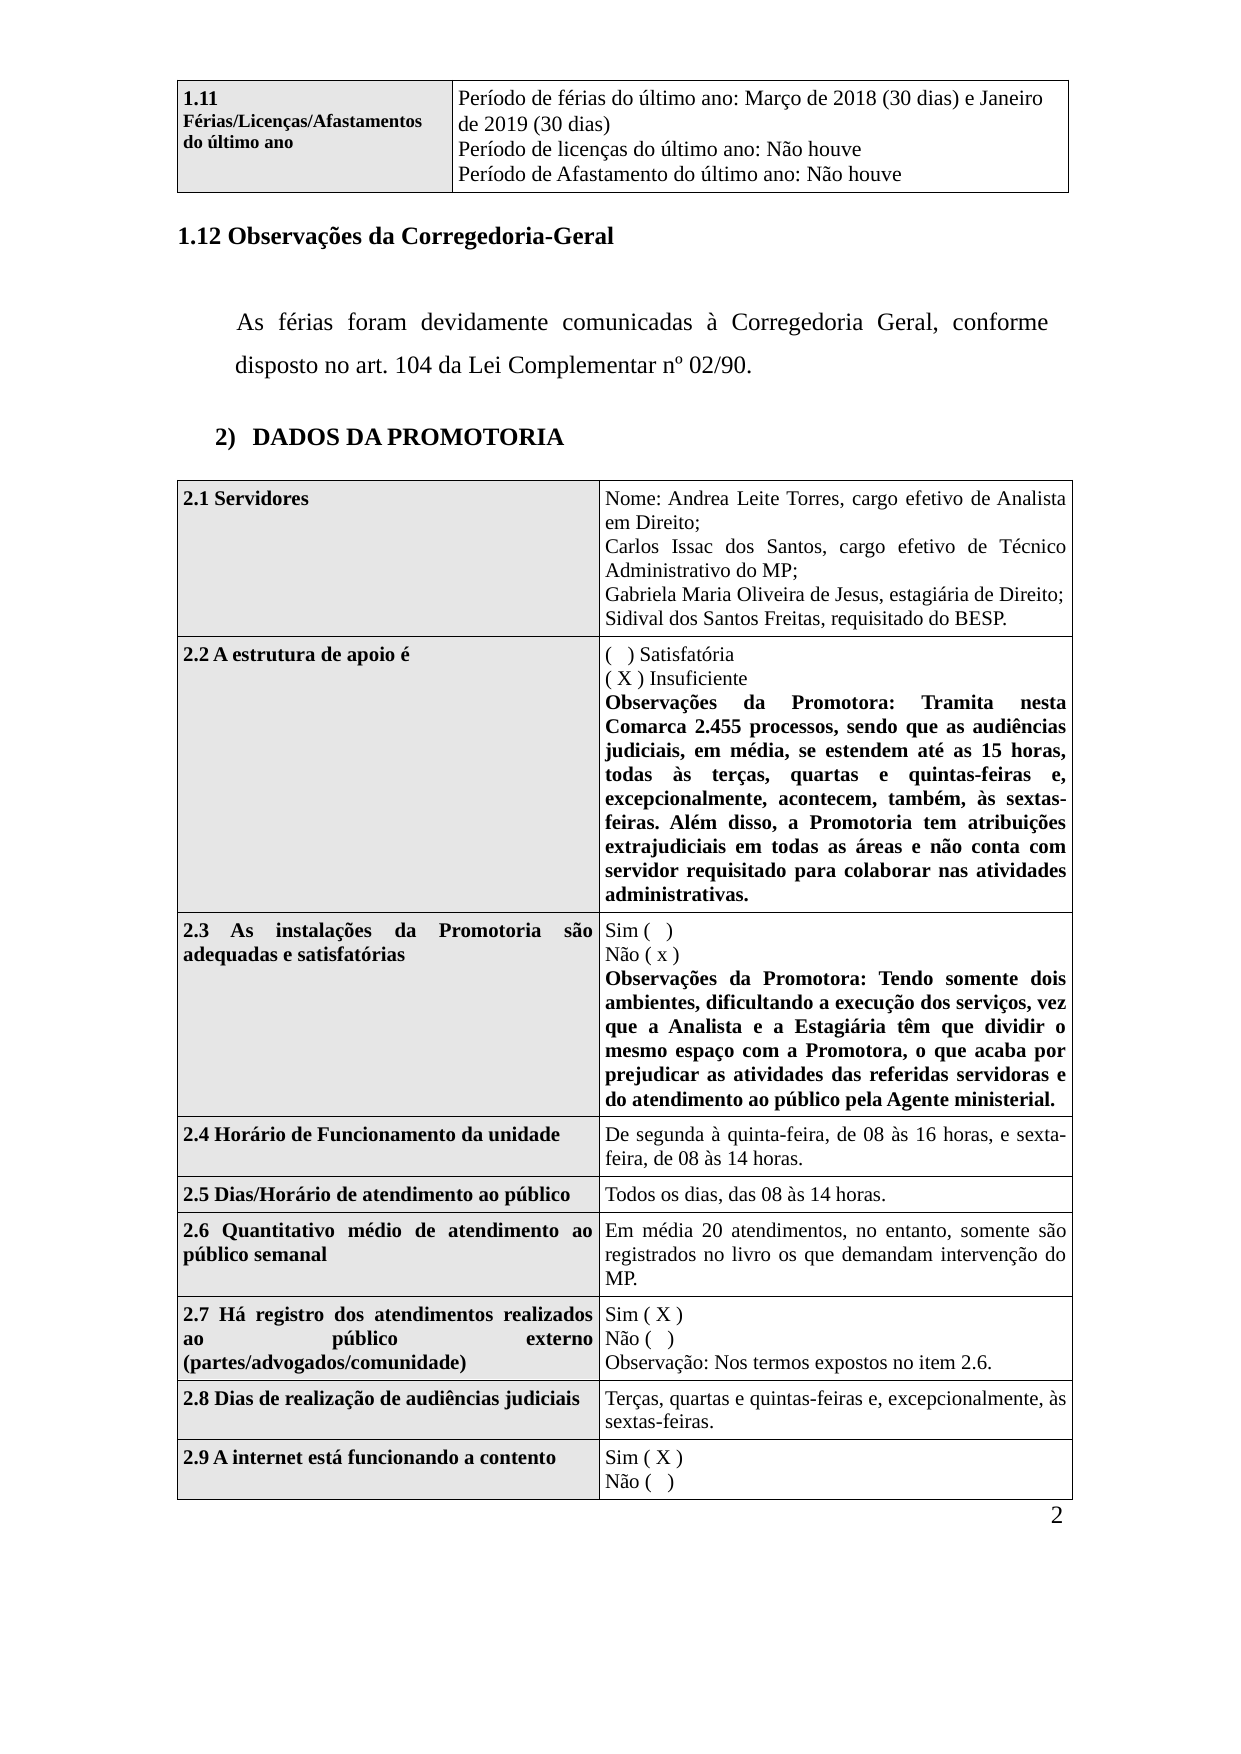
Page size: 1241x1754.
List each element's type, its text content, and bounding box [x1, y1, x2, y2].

table_cell 2.2 A estrutura de apoio é [178, 637, 599, 912]
list DADOS DA PROMOTORIA [215, 422, 1063, 451]
table_cell Sim ( ) Não ( x ) Observações da Promotora: Tendo somente dois ambientes, dificultando a execução dos serviços, vez que a Analista e a Estagiária têm que dividir o mesmo espaço com a Promotora, o que acaba por prejudicar as atividades das referidas servidoras e do atendimento ao público pela Agente ministerial. [600, 913, 1072, 1116]
table_cell 1.11 Férias/Licenças/Afastamentos do último ano [178, 81, 452, 192]
table_cell Período de férias do último ano: Março de 2018 (30 dias) e Janeiro de 2019 (30 dias) Período de licenças do último ano: Não houve Período de Afastamento do último ano: Não houve [453, 81, 1068, 192]
text 1.12 Observações da Corregedoria-Geral [177, 221, 1063, 250]
table_cell Em média 20 atendimentos, no entanto, somente são registrados no livro os que demandam intervenção do MP. [600, 1213, 1072, 1296]
table_cell Sim ( X ) Não ( ) [600, 1440, 1072, 1499]
table_cell 2.8 Dias de realização de audiências judiciais [178, 1381, 599, 1439]
table_cell 2.5 Dias/Horário de atendimento ao público [178, 1177, 599, 1212]
table_cell 2.3 As instalações da Promotoria são adequadas e satisfatórias [178, 913, 599, 1116]
table_header Nome: Andrea Leite Torres, cargo efetivo de Analista em Direito; Carlos Issac dos Santos, cargo efetivo de Técnico Administrativo do MP; Gabriela Maria Oliveira de Jesus, estagiária de Direito; Sidival dos Santos Freitas, requisitado do BESP. [600, 481, 1072, 636]
table_cell De segunda à quinta-feira, de 08 às 16 horas, e sexta-feira, de 08 às 14 horas. [600, 1117, 1072, 1176]
table_cell 2.7 Há registro dos atendimentos realizados ao público externo (partes/advogados/comunidade) [178, 1297, 599, 1379]
table_cell ( ) Satisfatória ( X ) Insuficiente Observações da Promotora: Tramita nesta Comarca 2.455 processos, sendo que as audiências judiciais, em média, se estendem até as 15 horas, todas às terças, quartas e quintas-feiras e, excepcionalmente, acontecem, também, às sextas-feiras. Além disso, a Promotoria tem atribuições extrajudiciais em todas as áreas e não conta com servidor requisitado para colaborar nas atividades administrativas. [600, 637, 1072, 912]
table_cell Todos os dias, das 08 às 14 horas. [600, 1177, 1072, 1212]
table_cell 2.9 A internet está funcionando a contento [178, 1440, 599, 1499]
table_cell Terças, quartas e quintas-feiras e, excepcionalmente, às sextas-feiras. [600, 1381, 1072, 1439]
table_cell 2.4 Horário de Funcionamento da unidade [178, 1117, 599, 1176]
table_header 2.1 Servidores [178, 481, 599, 636]
table_cell Sim ( X ) Não ( ) Observação: Nos termos expostos no item 2.6. [600, 1297, 1072, 1379]
text As férias foram devidamente comunicadas à Corregedoria Geral, conforme disposto no art. 104 da Lei Complementar nº 02/90. [177, 307, 1063, 379]
table_cell 2.6 Quantitativo médio de atendimento ao público semanal [178, 1213, 599, 1296]
